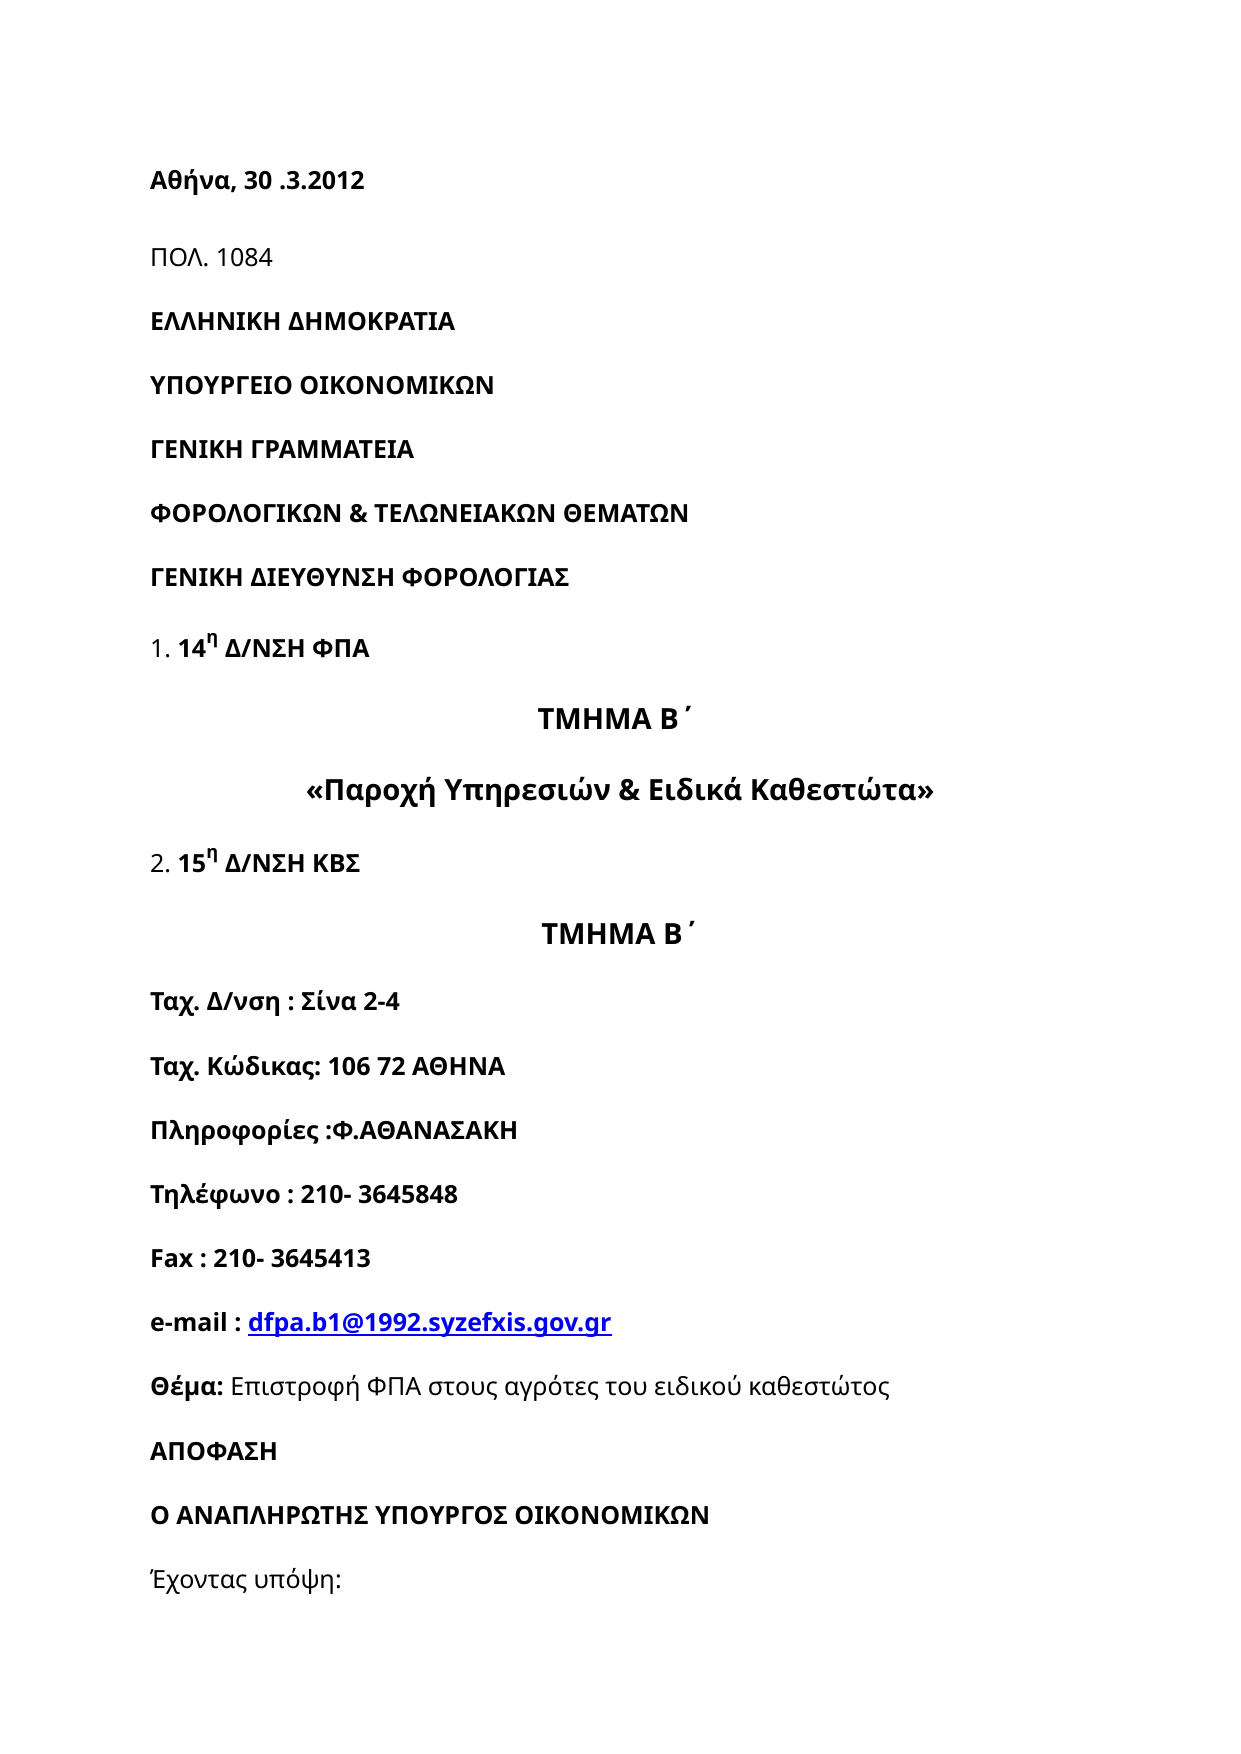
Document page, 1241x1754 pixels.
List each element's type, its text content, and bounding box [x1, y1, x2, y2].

text ΠΟΛ. 1084 [150, 239, 1090, 273]
text ΦΟΡΟΛΟΓΙΚΩΝ & ΤΕΛΩΝΕΙΑΚΩΝ ΘΕΜΑΤΩΝ [150, 496, 1090, 530]
text ΑΠΟΦΑΣΗ [150, 1433, 1090, 1467]
subtitle ΤΜΗΜΑ Β΄ [150, 698, 1090, 738]
subtitle «Παροχή Υπηρεσιών & Ειδικά Καθεστώτα» [150, 769, 1090, 808]
text Fax : 210- 3645413 [150, 1241, 1090, 1275]
text Θέμα: Επιστροφή ΦΠΑ στους αγρότες του ειδικού καθεστώτος [150, 1369, 1090, 1403]
text ΓΕΝΙΚΗ ΓΡΑΜΜΑΤΕΙΑ [150, 432, 1090, 466]
text ΕΛΛΗΝΙΚΗ ΔΗΜΟΚΡΑΤΙΑ [150, 303, 1090, 337]
text Τηλέφωνο : 210- 3645848 [150, 1176, 1090, 1211]
text 1. 14η Δ/ΝΣΗ ΦΠΑ [150, 624, 1090, 667]
text ΓΕΝΙΚΗ ΔΙΕΥΘΥΝΣΗ ΦΟΡΟΛΟΓΙΑΣ [150, 560, 1090, 594]
subtitle ΤΜΗΜΑ Β΄ [150, 913, 1090, 953]
text Έχοντας υπόψη: [150, 1561, 1090, 1596]
text Πληροφορίες :Φ.ΑΘΑΝΑΣΑΚΗ [150, 1112, 1090, 1146]
title Αθήνα, 30 .3.2012 [150, 162, 1090, 197]
text 2. 15η Δ/ΝΣΗ ΚΒΣ [150, 839, 1090, 882]
text ΥΠΟΥΡΓΕΙΟ ΟΙΚΟΝΟΜΙΚΩΝ [150, 367, 1090, 402]
text Ταχ. Δ/νση : Σίνα 2-4 [150, 984, 1090, 1018]
text Ο ΑΝΑΠΛΗΡΩΤΗΣ ΥΠΟΥΡΓΟΣ ΟΙΚΟΝΟΜΙΚΩΝ [150, 1497, 1090, 1531]
text Ταχ. Κώδικας: 106 72 ΑΘΗΝΑ [150, 1048, 1090, 1082]
text e-mail : dfpa.b1@1992.syzefxis.gov.gr [150, 1305, 1090, 1339]
